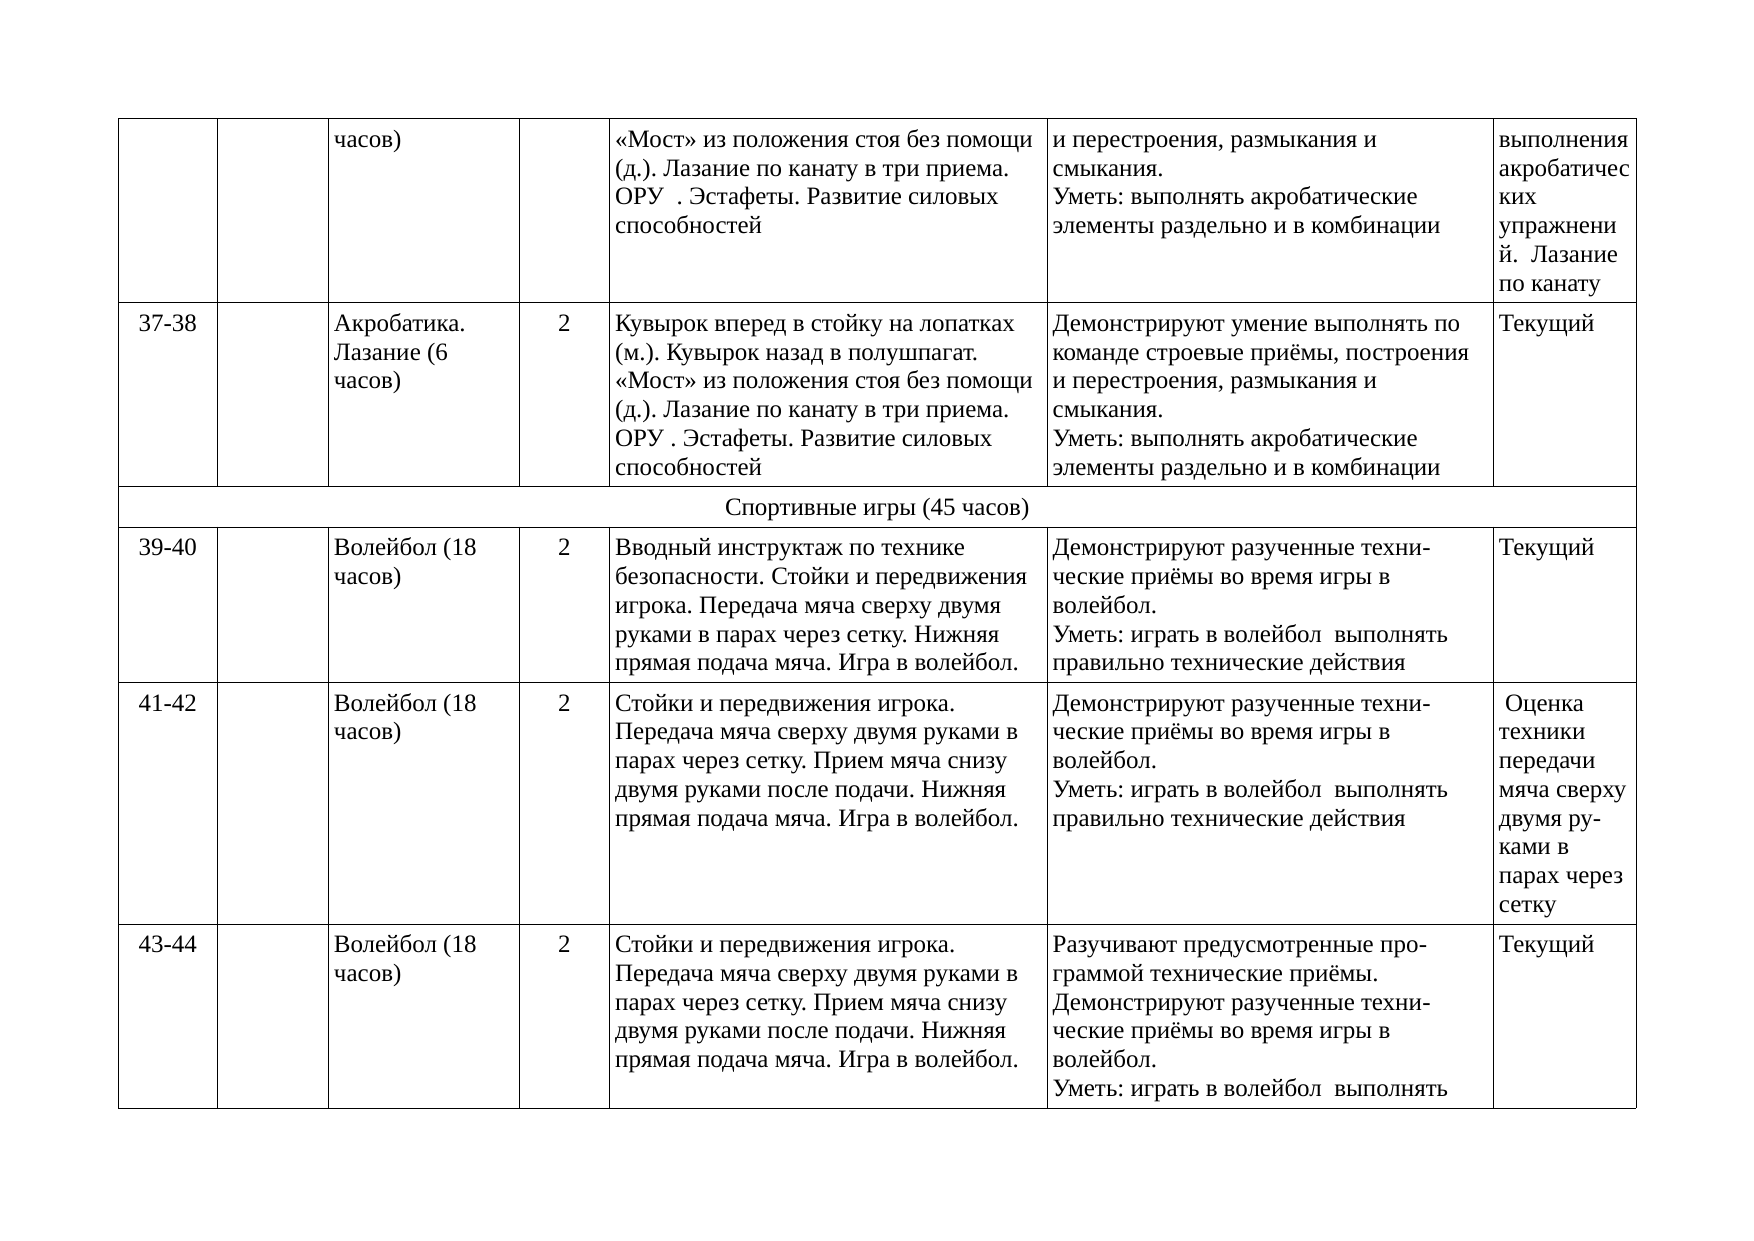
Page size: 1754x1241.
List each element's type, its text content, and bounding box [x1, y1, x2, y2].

table_cell Волейбол (18 часов) [329, 528, 519, 682]
table_cell [218, 119, 328, 302]
table_cell и перестроения, размы­кания и смыкания. Уметь: выполнять акробатиче­ские элементы раздельно и в ком­бинации [1048, 119, 1493, 302]
table_cell [218, 683, 328, 923]
table_cell [218, 925, 328, 1107]
table_cell Спортивные игры (45 часов) [119, 487, 1636, 527]
table_cell 37-38 [119, 303, 217, 486]
table_cell 41-42 [119, 683, 217, 923]
table_cell Оценка техники передачи мяча сверху двумя ру­ками в парах че­рез сетку [1494, 683, 1636, 923]
table_cell Текущий [1494, 528, 1636, 682]
table_cell 2 [520, 528, 609, 682]
table_cell 2 [520, 925, 609, 1107]
table_cell Волейбол (18 часов) [329, 925, 519, 1107]
table_cell [520, 119, 609, 302]
table_cell Демонстрируют разученные техни­ческие приёмы во время игры в волейбол. Уметь: играть в волейбол выполнять пра­вильно технические действия [1048, 683, 1493, 923]
table_cell «Мост» из положения стоя без помощи (д.). Лазание по канату в три при­ема. ОРУ . Эстафеты. Развитие силовых способностей [610, 119, 1047, 302]
table_cell Демонстрируют умение выполнять по команде строевые приёмы, построения и перестроения, размы­кания и смыкания. Уметь: выполнять акробатиче­ские элементы раздельно и в ком­бинации [1048, 303, 1493, 486]
table_cell [218, 303, 328, 486]
table_cell Текущий [1494, 303, 1636, 486]
table_cell Текущий [1494, 925, 1636, 1107]
table_cell 43-44 [119, 925, 217, 1107]
table_cell Волейбол (18 часов) [329, 683, 519, 923]
table_cell [119, 119, 217, 302]
table_cell Кувырок вперед в стойку на лопатках (м.). Кувы­рок назад в полушпагат. «Мост» из положения стоя без помощи (д.). Лазание по канату в три при­ема. ОРУ . Эстафеты. Развитие силовых способностей [610, 303, 1047, 486]
table_cell Акробатика. Лазание (6 часов) [329, 303, 519, 486]
table_cell Стойки и передвижения игрока. Передача мяча сверху двумя руками в парах через сетку. Прием мяча снизу двумя руками после подачи. Нижняя прямая подача мяча. Игра в волейбол. [610, 683, 1047, 923]
table_cell Стойки и передвижения игрока. Передача мяча сверху двумя руками в парах через сетку. Прием мяча снизу двумя руками после подачи. Нижняя прямая подача мяча. Игра в волейбол. [610, 925, 1047, 1107]
table_cell Демонстрируют разученные техни­ческие приёмы во время игры в волейбол. Уметь: играть в волейбол выполнять пра­вильно технические действия [1048, 528, 1493, 682]
table_cell 39-40 [119, 528, 217, 682]
table_cell Вводный инструктаж по технике безопасности. Стойки и передвижения игрока. Передача мяча сверху двумя руками в парах через сетку. Нижняя прямая подача мяча. Игра в волейбол. [610, 528, 1047, 682]
table_cell 2 [520, 303, 609, 486]
table_cell [218, 528, 328, 682]
table_cell часов) [329, 119, 519, 302]
table_cell выполнения акробатических упражнений. Ла­зание по канату [1494, 119, 1636, 302]
table_cell Разучивают предусмотренные про­граммой технические приёмы. Демонстрируют разученные техни­ческие приёмы во время игры в волейбол. Уметь: играть в волейбол выполнять [1048, 925, 1493, 1107]
table_cell 2 [520, 683, 609, 923]
